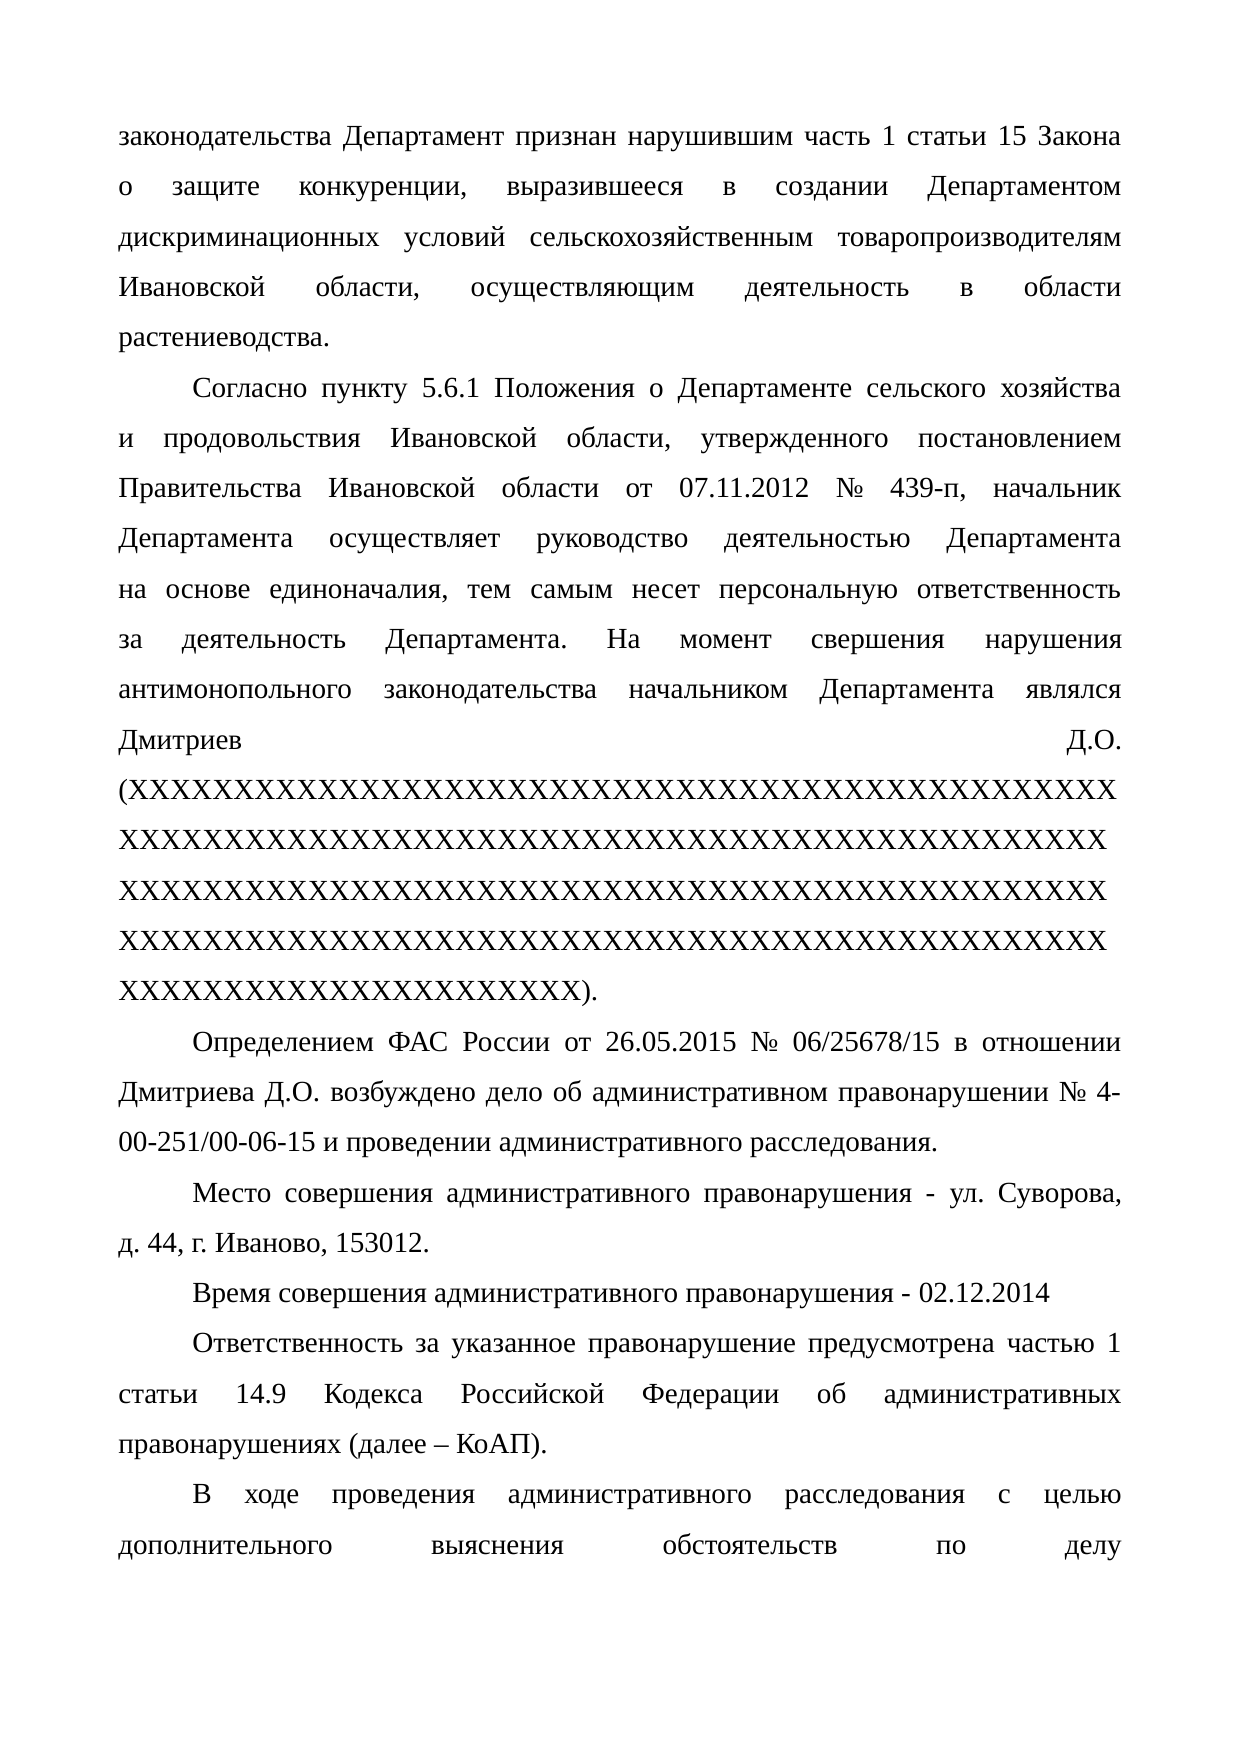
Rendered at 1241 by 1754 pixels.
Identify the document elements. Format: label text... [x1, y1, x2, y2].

text законодательства Департамент признан нарушившим часть 1 статьи 15 Закона о защите конкуренции, выразившееся в создании Департаментом дискриминационных условий сельскохозяйственным товаропроизводителям Ивановской области, осуществляющим деятельность в области растениеводства. [118, 118, 1122, 353]
text Определением ФАС России от 26.05.2015 № 06/25678/15 в отношении Дмитриева Д.О. возбуждено дело об административном правонарушении № 4-00-251/00-06-15 и проведении административного расследования. [118, 1024, 1122, 1158]
text Место совершения административного правонарушения - ул. Суворова, д. 44, г. Иваново, 153012. [118, 1175, 1122, 1258]
text Согласно пункту 5.6.1 Положения о Департаменте сельского хозяйства и продовольствия Ивановской области, утвержденного постановлением Правительства Ивановской области от 07.11.2012 № 439-п, начальник Департамента осуществляет руководство деятельностью Департамента на основе единоначалия, тем самым несет персональную ответственность за деятельность Департамента. На момент свершения нарушения антимонопольного законодательства начальником Департамента являлся Дмитриев Д.О. (XXXXXXXXXXXXXXXXXXXXXXXXXXXXXXXXXXXXXXXXXXXXXXXXXXXXXXXXXXXXXXXXXXXXXXXXXXXXXXXXXXXXXXXXXXXXXXXXXXXXXXXXXXXXXXXXXXXXXXXXXXXXXXXXXXXXXXXXXXXXXXXXXXXXXXXXXXXXXXXXXXXXXXXXXXXXXXXXXXXXXXXXXXXXXXXXXXXXXXXXXXXXXXXXXX). [118, 370, 1122, 1007]
text Время совершения административного правонарушения - 02.12.2014 [118, 1275, 1122, 1309]
text Ответственность за указанное правонарушение предусмотрена частью 1 статьи 14.9 Кодекса Российской Федерации об административных правонарушениях (далее – КоАП). [118, 1326, 1122, 1460]
text В ходе проведения административного расследования с целью дополнительного выяснения обстоятельств по делу [118, 1477, 1122, 1560]
